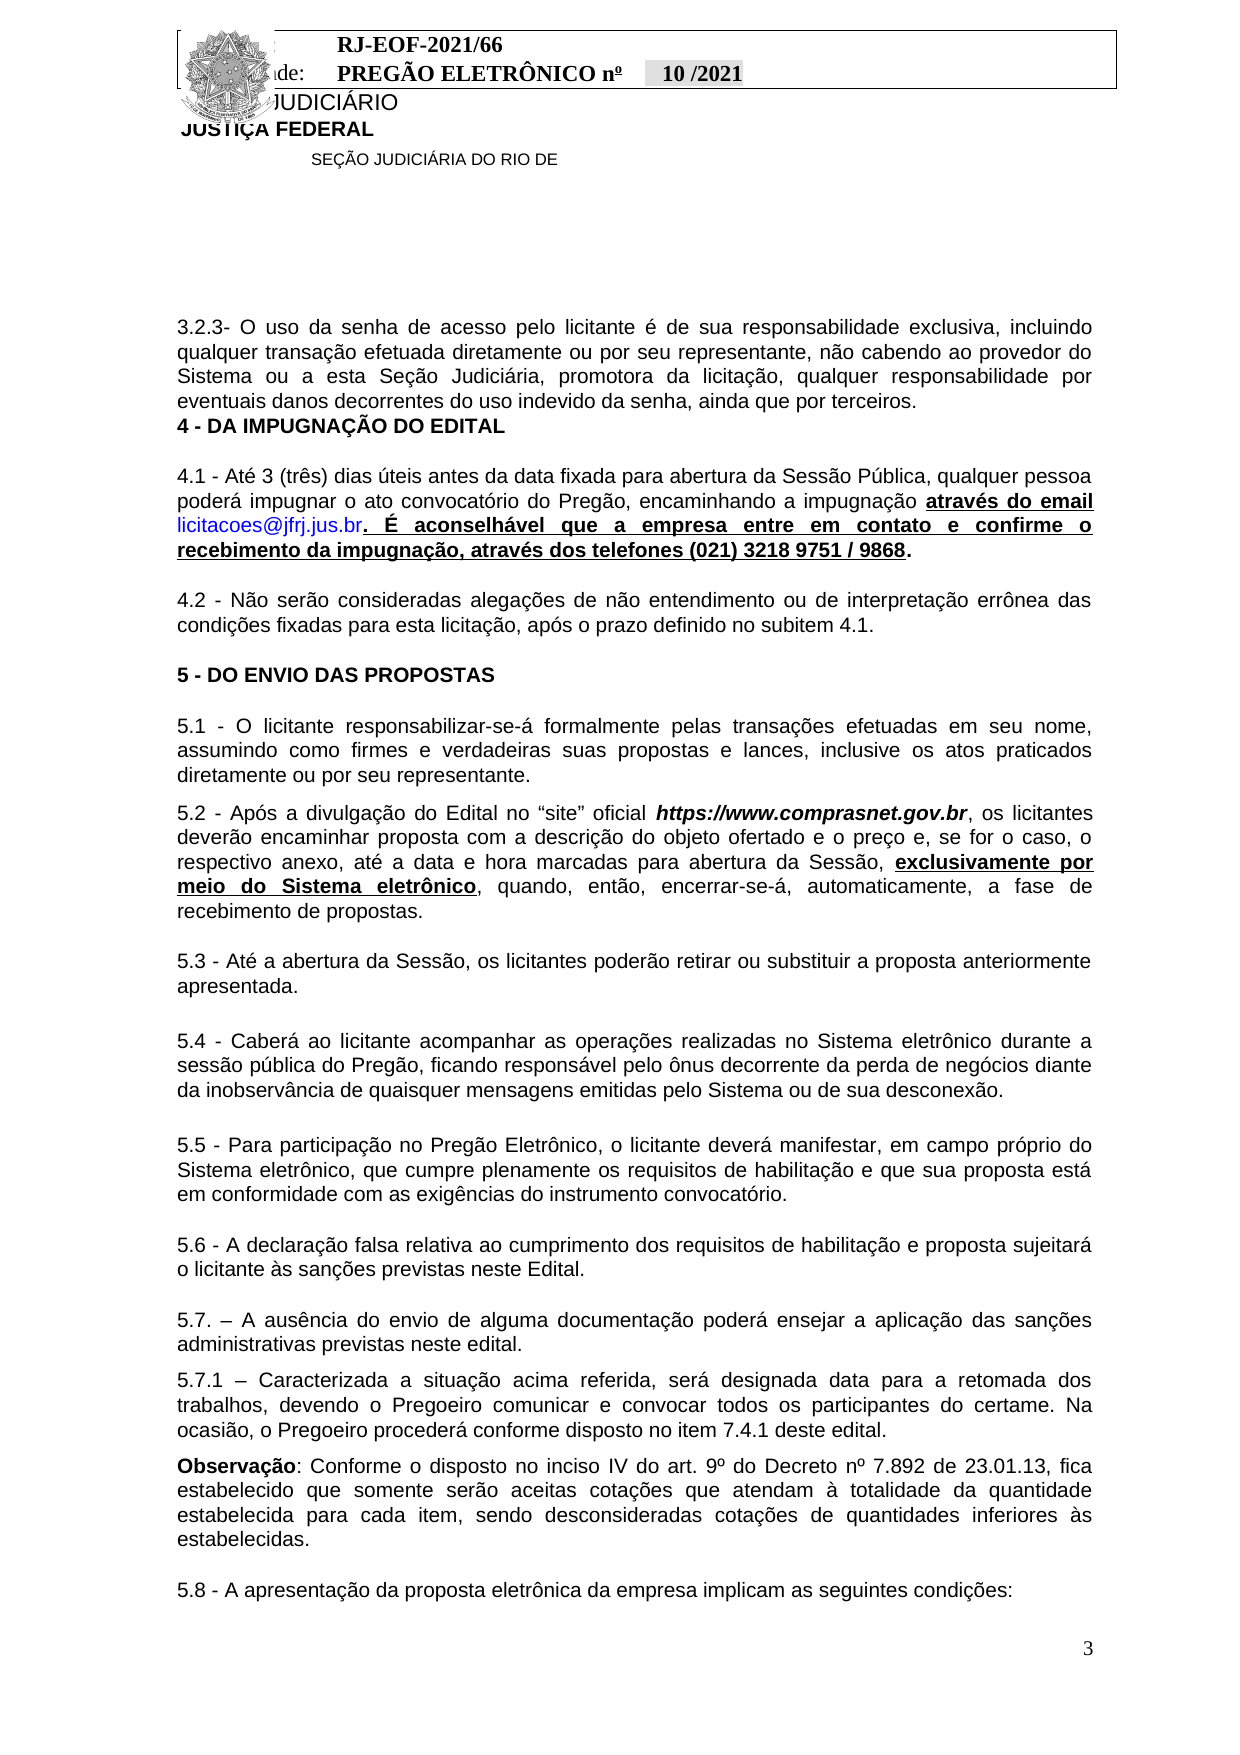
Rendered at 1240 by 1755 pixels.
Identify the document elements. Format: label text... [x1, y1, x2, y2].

text 5.7.1 – Caracterizada a situação acima referida, será designada data para a retomada dos trabalhos, devendo o Pregoeiro comunicar e convocar todos os participantes do certame. Na ocasião, o Pregoeiro procederá conforme disposto no item 7.4.1 deste edital. [177, 1368, 1093, 1441]
text 5.3 - Até a abertura da Sessão, os licitantes poderão retirar ou substituir a proposta anteriormente apresentada. [177, 949, 1093, 998]
text 5.1 - O licitante responsabilizar-se-á formalmente pelas transações efetuadas em seu nome, assumindo como firmes e verdadeiras suas propostas e lances, inclusive os atos praticados diretamente ou por seu representante. [177, 713, 1093, 787]
text 5.4 - Caberá ao licitante acompanhar as operações realizadas no Sistema eletrônico durante a sessão pública do Pregão, ficando responsável pelo ônus decorrente da perda de negócios diante da inobservância de quaisquer mensagens emitidas pelo Sistema ou de sua desconexão. [177, 1028, 1093, 1102]
text Observação: Conforme o disposto no inciso IV do art. 9º do Decreto nº 7.892 de 23.01.13, fica estabelecido que somente serão aceitas cotações que atendam à totalidade da quantidade estabelecida para cada item, sendo desconsideradas cotações de quantidades inferiores às estabelecidas. [177, 1453, 1093, 1551]
text 5.6 - A declaração falsa relativa ao cumprimento dos requisitos de habilitação e proposta sujeitará o licitante às sanções previstas neste Edital. [177, 1233, 1093, 1281]
text 5.2 - Após a divulgação do Edital no “site” oficial https://www.comprasnet.gov.br, os licitantes deverão encaminhar proposta com a descrição do objeto ofertado e o preço e, se for o caso, o respectivo anexo, até a data e hora marcadas para abertura da Sessão, exclusivamente por meio do Sistema eletrônico, quando, então, encerrar-se-á, automaticamente, a fase de recebimento de propostas. [177, 800, 1093, 923]
text 4.1 - Até 3 (três) dias úteis antes da data fixada para abertura da Sessão Pública, qualquer pessoa poderá impugnar o ato convocatório do Pregão, encaminhando a impugnação através do email licitacoes@jfrj.jus.br. É aconselhável que a empresa entre em contato e confirme o recebimento da impugnação, através dos telefones (021) 3218 9751 / 9868. [177, 464, 1093, 562]
text 3.2.3- O uso da senha de acesso pelo licitante é de sua responsabilidade exclusiva, incluindo qualquer transação efetuada diretamente ou por seu representante, não cabendo ao provedor do Sistema ou a esta Seção Judiciária, promotora da licitação, qualquer responsabilidade por eventuais danos decorrentes do uso indevido da senha, ainda que por terceiros. [177, 315, 1093, 413]
text 4.2 - Não serão consideradas alegações de não entendimento ou de interpretação errônea das condições fixadas para esta licitação, após o prazo definido no subitem 4.1. [177, 588, 1093, 637]
subtitle 5 - DO ENVIO DAS PROPOSTAS [177, 663, 1093, 687]
text 5.7. – A ausência do envio de alguma documentação poderá ensejar a aplicação das sanções administrativas previstas neste edital. [177, 1308, 1093, 1356]
text 5.5 - Para participação no Pregão Eletrônico, o licitante deverá manifestar, em campo próprio do Sistema eletrônico, que cumpre plenamente os requisitos de habilitação e que sua proposta está em conformidade com as exigências do instrumento convocatório. [177, 1133, 1093, 1206]
text 5.8 - A apresentação da proposta eletrônica da empresa implicam as seguintes condições: [177, 1578, 1093, 1602]
subtitle 4 - DA IMPUGNAÇÃO DO EDITAL [177, 414, 1093, 438]
